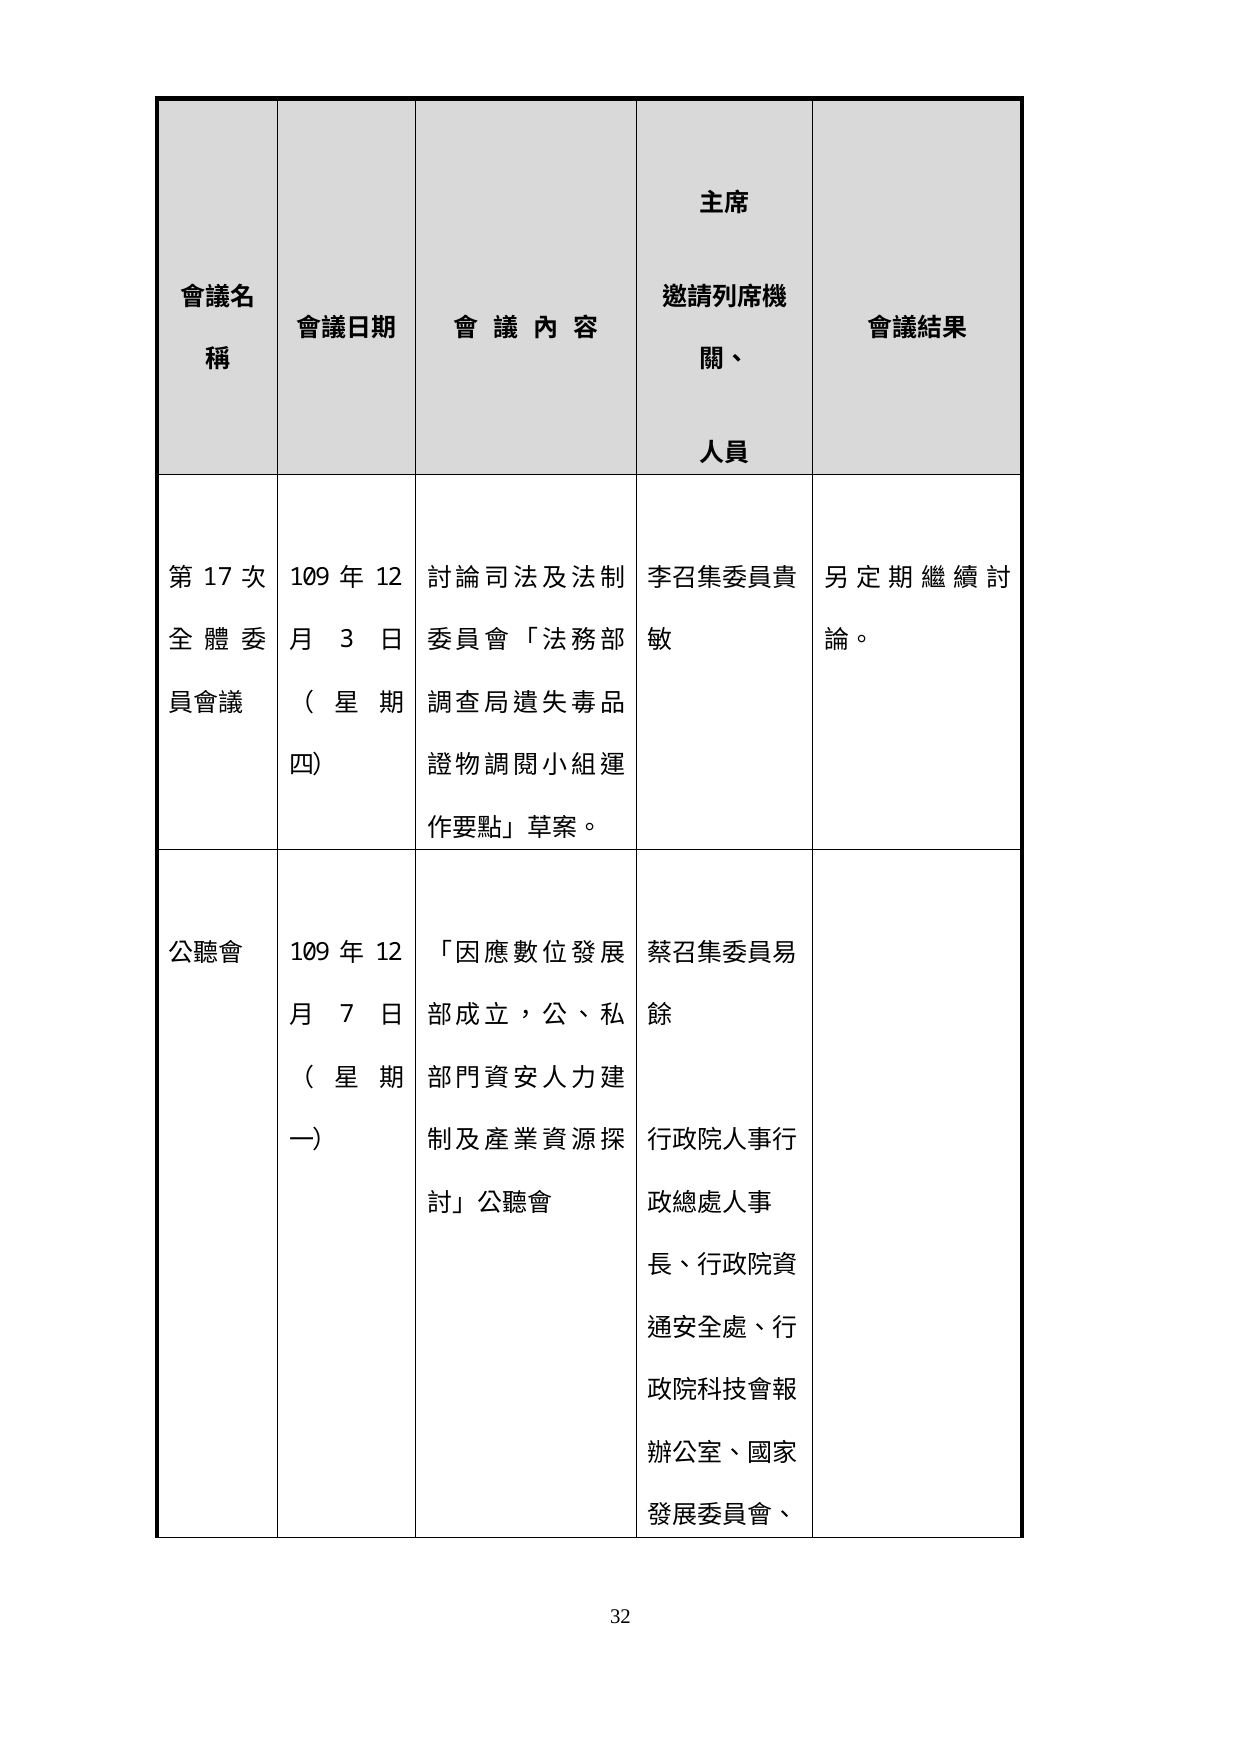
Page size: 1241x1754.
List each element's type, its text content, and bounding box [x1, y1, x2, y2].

table_header 會議內容 [416, 101, 636, 474]
table_cell 另定期繼續討論。 [813, 475, 1020, 849]
table_cell 蔡召集委員易餘 行政院人事行政總處人事長、行政院資通安全處、行政院科技會報辦公室、國家發展委員會、 [637, 850, 812, 1537]
table_cell [813, 850, 1020, 1537]
table_header 會議名稱 [159, 101, 277, 474]
table_header 主席 邀請列席機關、 人員 [637, 101, 812, 474]
table_cell 第17次全體委員會議 [159, 475, 277, 849]
table_cell 109年12月7日（星期一） [278, 850, 415, 1537]
table_cell 討論司法及法制委員會「法務部調查局遺失毒品證物調閱小組運作要點」草案。 [416, 475, 636, 849]
table_header 會議結果 [813, 101, 1020, 474]
table_cell 公聽會 [159, 850, 277, 1537]
table_cell 李召集委員貴敏 [637, 475, 812, 849]
table_cell 109年12月3日（星期四） [278, 475, 415, 849]
table_header 會議日期 [278, 101, 415, 474]
table_cell 「因應數位發展部成立，公、私部門資安人力建制及產業資源探討」公聽會 [416, 850, 636, 1537]
